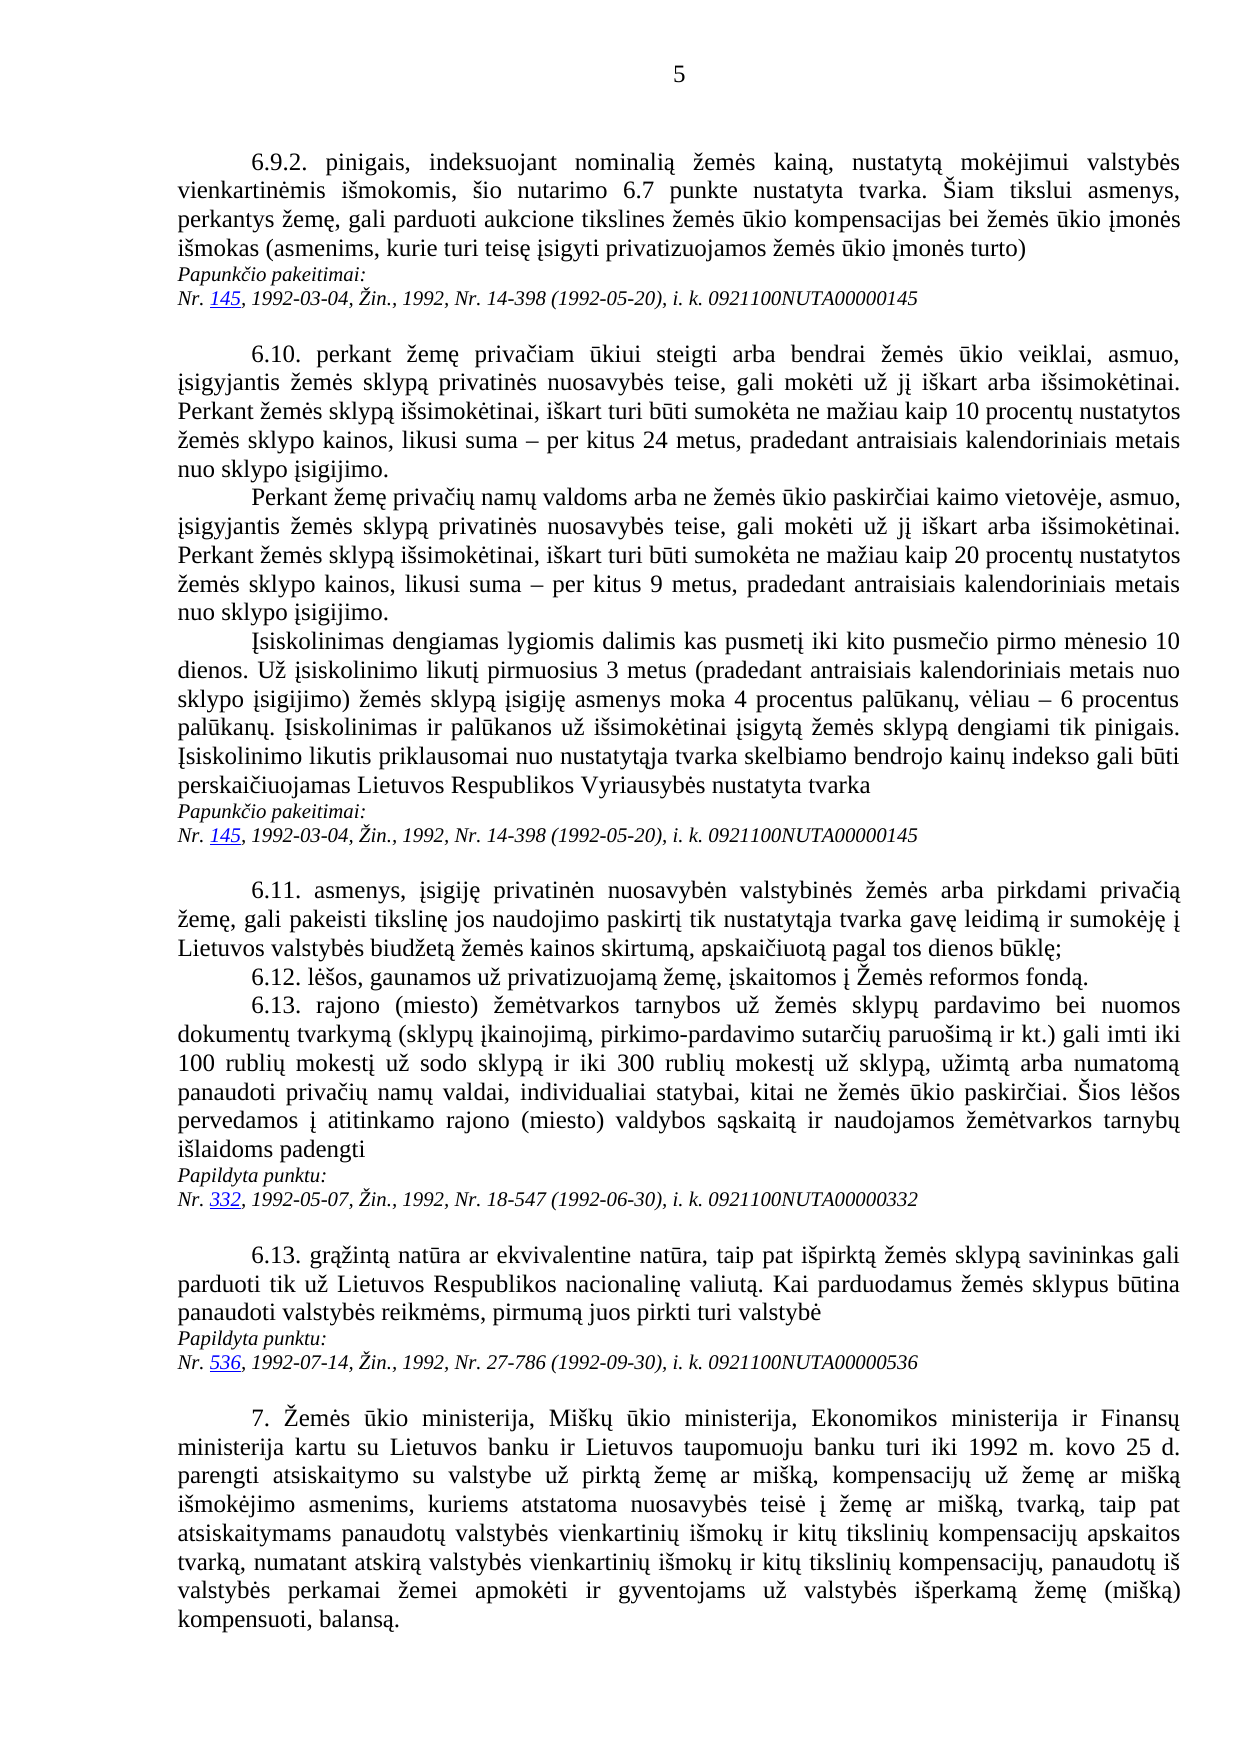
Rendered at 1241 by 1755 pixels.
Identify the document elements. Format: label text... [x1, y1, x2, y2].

text Nr. 145, 1992-03-04, Žin., 1992, Nr. 14-398 (1992-05-20), i. k. 0921100NUTA00000145 [177, 823, 1181, 847]
text Įsiskolinimas dengiamas lygiomis dalimis kas pusmetį iki kito pusmečio pirmo mėnesio 10 dienos. Už įsiskolinimo likutį pirmuosius 3 metus (pradedant antraisiais kalendoriniais metais nuo sklypo įsigijimo) žemės sklypą įsigiję asmenys moka 4 procentus palūkanų, vėliau – 6 procentus palūkanų. Įsiskolinimas ir palūkanos už išsimokėtinai įsigytą žemės sklypą dengiami tik pinigais. Įsiskolinimo likutis priklausomai nuo nustatytąja tvarka skelbiamo bendrojo kainų indekso gali būti perskaičiuojamas Lietuvos Respublikos Vyriausybės nustatyta tvarka [177, 626, 1181, 799]
text Papunkčio pakeitimai: [177, 262, 1181, 286]
text 7. Žemės ūkio ministerija, Miškų ūkio ministerija, Ekonomikos ministerija ir Finansų ministerija kartu su Lietuvos banku ir Lietuvos taupomuoju banku turi iki 1992 m. kovo 25 d. parengti atsiskaitymo su valstybe už pirktą žemę ar mišką, kompensacijų už žemę ar mišką išmokėjimo asmenims, kuriems atstatoma nuosavybės teisė į žemę ar mišką, tvarką, taip pat atsiskaitymams panaudotų valstybės vienkartinių išmokų ir kitų tikslinių kompensacijų apskaitos tvarką, numatant atskirą valstybės vienkartinių išmokų ir kitų tikslinių kompensacijų, panaudotų iš valstybės perkamai žemei apmokėti ir gyventojams už valstybės išperkamą žemę (mišką) kompensuoti, balansą. [177, 1403, 1181, 1633]
text 6.9.2. pinigais, indeksuojant nominalią žemės kainą, nustatytą mokėjimui valstybės vienkartinėmis išmokomis, šio nutarimo 6.7 punkte nustatyta tvarka. Šiam tikslui asmenys, perkantys žemę, gali parduoti aukcione tikslines žemės ūkio kompensacijas bei žemės ūkio įmonės išmokas (asmenims, kurie turi teisę įsigyti privatizuojamos žemės ūkio įmonės turto) [177, 147, 1181, 262]
text 6.13. rajono (miesto) žemėtvarkos tarnybos už žemės sklypų pardavimo bei nuomos dokumentų tvarkymą (sklypų įkainojimą, pirkimo-pardavimo sutarčių paruošimą ir kt.) gali imti iki 100 rublių mokestį už sodo sklypą ir iki 300 rublių mokestį už sklypą, užimtą arba numatomą panaudoti privačių namų valdai, individualiai statybai, kitai ne žemės ūkio paskirčiai. Šios lėšos pervedamos į atitinkamo rajono (miesto) valdybos sąskaitą ir naudojamos žemėtvarkos tarnybų išlaidoms padengti [177, 991, 1181, 1163]
text Nr. 332, 1992-05-07, Žin., 1992, Nr. 18-547 (1992-06-30), i. k. 0921100NUTA00000332 [177, 1187, 1181, 1211]
text Nr. 536, 1992-07-14, Žin., 1992, Nr. 27-786 (1992-09-30), i. k. 0921100NUTA00000536 [177, 1350, 1181, 1374]
text 6.13. grąžintą natūra ar ekvivalentine natūra, taip pat išpirktą žemės sklypą savininkas gali parduoti tik už Lietuvos Respublikos nacionalinę valiutą. Kai parduodamus žemės sklypus būtina panaudoti valstybės reikmėms, pirmumą juos pirkti turi valstybė [177, 1240, 1181, 1326]
text Papildyta punktu: [177, 1326, 1181, 1350]
text 6.10. perkant žemę privačiam ūkiui steigti arba bendrai žemės ūkio veiklai, asmuo, įsigyjantis žemės sklypą privatinės nuosavybės teise, gali mokėti už jį iškart arba išsimokėtinai. Perkant žemės sklypą išsimokėtinai, iškart turi būti sumokėta ne mažiau kaip 10 procentų nustatytos žemės sklypo kainos, likusi suma – per kitus 24 metus, pradedant antraisiais kalendoriniais metais nuo sklypo įsigijimo. [177, 339, 1181, 482]
text Perkant žemę privačių namų valdoms arba ne žemės ūkio paskirčiai kaimo vietovėje, asmuo, įsigyjantis žemės sklypą privatinės nuosavybės teise, gali mokėti už jį iškart arba išsimokėtinai. Perkant žemės sklypą išsimokėtinai, iškart turi būti sumokėta ne mažiau kaip 20 procentų nustatytos žemės sklypo kainos, likusi suma – per kitus 9 metus, pradedant antraisiais kalendoriniais metais nuo sklypo įsigijimo. [177, 482, 1181, 626]
text Nr. 145, 1992-03-04, Žin., 1992, Nr. 14-398 (1992-05-20), i. k. 0921100NUTA00000145 [177, 286, 1181, 310]
text 6.11. asmenys, įsigiję privatinėn nuosavybėn valstybinės žemės arba pirkdami privačią žemę, gali pakeisti tikslinę jos naudojimo paskirtį tik nustatytąja tvarka gavę leidimą ir sumokėję į Lietuvos valstybės biudžetą žemės kainos skirtumą, apskaičiuotą pagal tos dienos būklę; [177, 876, 1181, 962]
text Papildyta punktu: [177, 1163, 1181, 1187]
text 6.12. lėšos, gaunamos už privatizuojamą žemę, įskaitomos į Žemės reformos fondą. [177, 962, 1181, 991]
text Papunkčio pakeitimai: [177, 799, 1181, 823]
